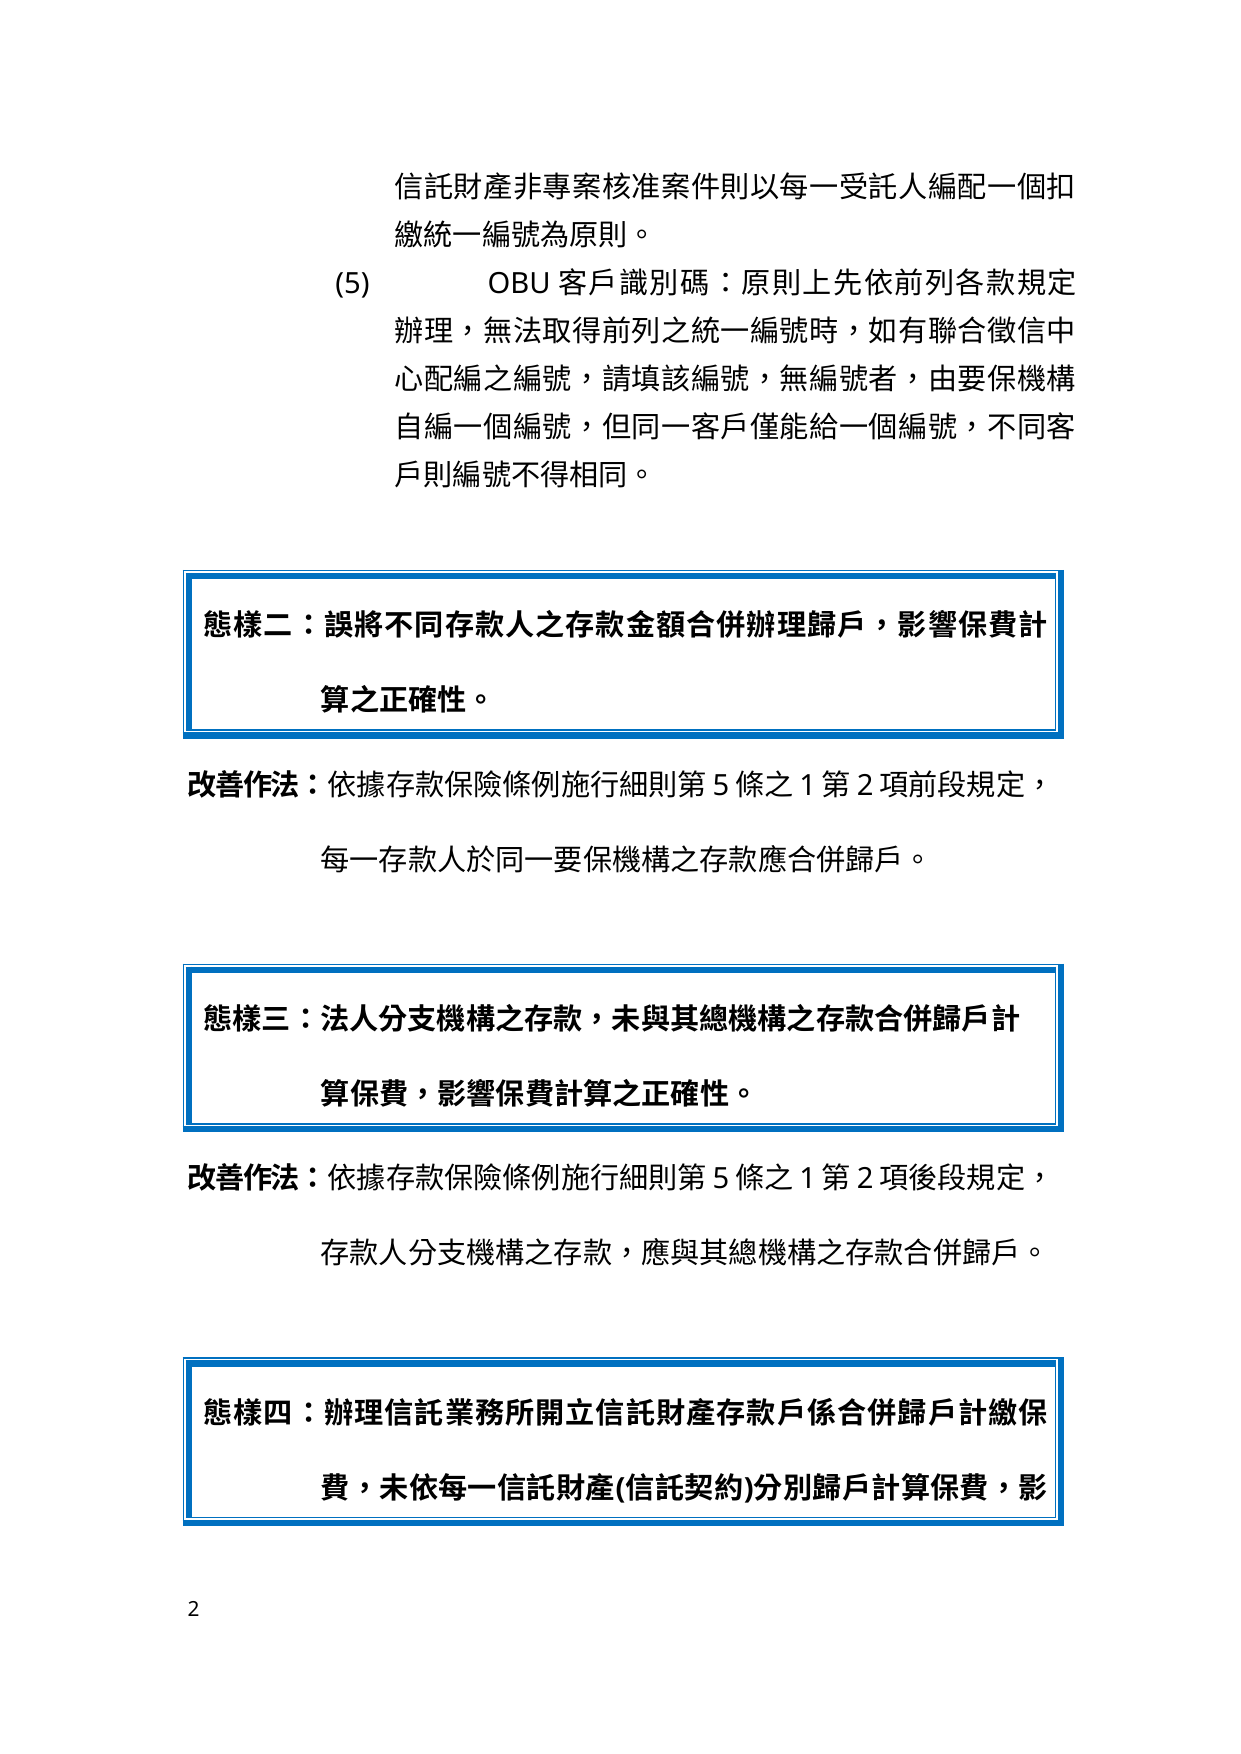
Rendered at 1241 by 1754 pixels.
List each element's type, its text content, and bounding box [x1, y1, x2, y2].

text 改善作法：依據存款保險條例施行細則第5條之1第2項後段規定，存款人分支機構之存款，應與其總機構之存款合併歸戶。 [187, 1132, 1078, 1282]
table_header 態樣四：辦理信託業務所開立信託財產存款戶係合併歸戶計繳保費，未依每一信託財產(信託契約)分別歸戶計算保費，影 [192, 1367, 1055, 1517]
list 信託財產：原則上填國稅局編配之扣繳統一編號。依國稅局函令，信託財產受託人不論個人或法人，於信託契約成立後，均應向所在地國稅局申請編配扣繳統一編號。信託財產專案核准案件，如公益信託案件、依法經主管機關核准之共同信託基金、證券投資信託基金或其他經主管機關核准之信託基金，及私募基金信託案件，每一專案均應編配一扣繳統一編號，信託財產非專案核准案件則以每一受託人編配一個扣繳統一編號為原則。 [335, 159, 1078, 255]
text 改善作法：依據存款保險條例施行細則第5條之1第2項前段規定，每一存款人於同一要保機構之存款應合併歸戶。 [187, 738, 1078, 888]
list OBU客戶識別碼：原則上先依前列各款規定辦理，無法取得前列之統一編號時，如有聯合徵信中心配編之編號，請填該編號，無編號者，由要保機構自編一個編號，但同一客戶僅能給一個編號，不同客戶則編號不得相同。 [335, 255, 1078, 495]
table_header 態樣二：誤將不同存款人之存款金額合併辦理歸戶，影響保費計算之正確性。 [192, 579, 1055, 729]
table_header 態樣三：法人分支機構之存款，未與其總機構之存款合併歸戶計算保費，影響保費計算之正確性。 [192, 973, 1055, 1123]
